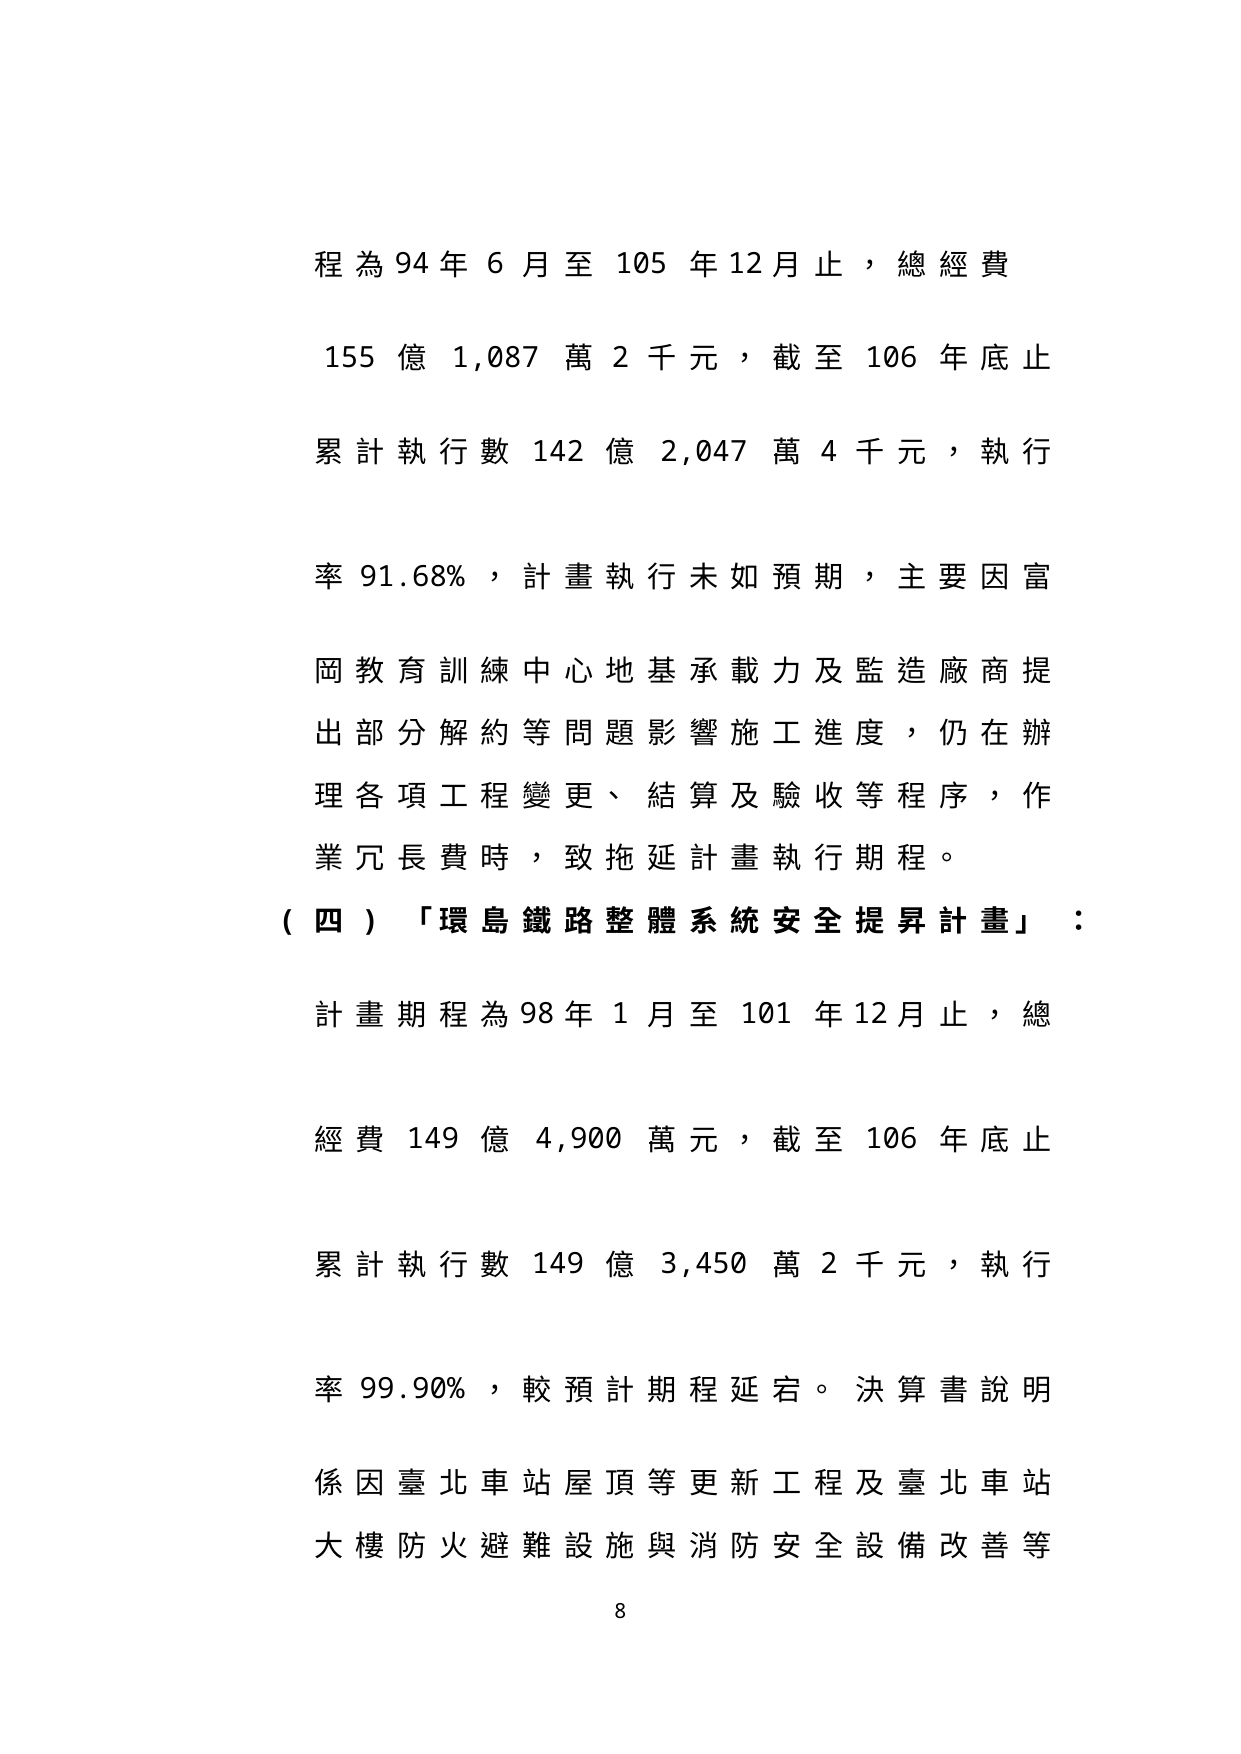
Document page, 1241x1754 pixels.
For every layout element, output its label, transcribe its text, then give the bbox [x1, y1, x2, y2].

text 程為94年6月至105年12月止，總經費155億1,087萬2千元，截至106年底止累計執行數142億2,047萬4千元，執行率91.68%，計畫執行未如預期，主要因富岡教育訓練中心地基承載力及監造廠商提出部分解約等問題影響施工進度，仍在辦理各項工程變更、結算及驗收等程序，作業冗長費時，致拖延計畫執行期程。 [242, 189, 1058, 877]
text (四)「環島鐵路整體系統安全提昇計畫」：計畫期程為98年1月至101年12月止，總經費149億4,900萬元，截至106年底止累計執行數149億3,450萬2千元，執行率99.90%，較預計期程延宕。決算書說明係因臺北車站屋頂等更新工程及臺北車站大樓防火避難設施與消防安全設備改善等工程之施工履約期間爭議，須俟仲裁結果及訴訟判決確定後，始能辦理後續結案事宜。 [242, 877, 1058, 1564]
